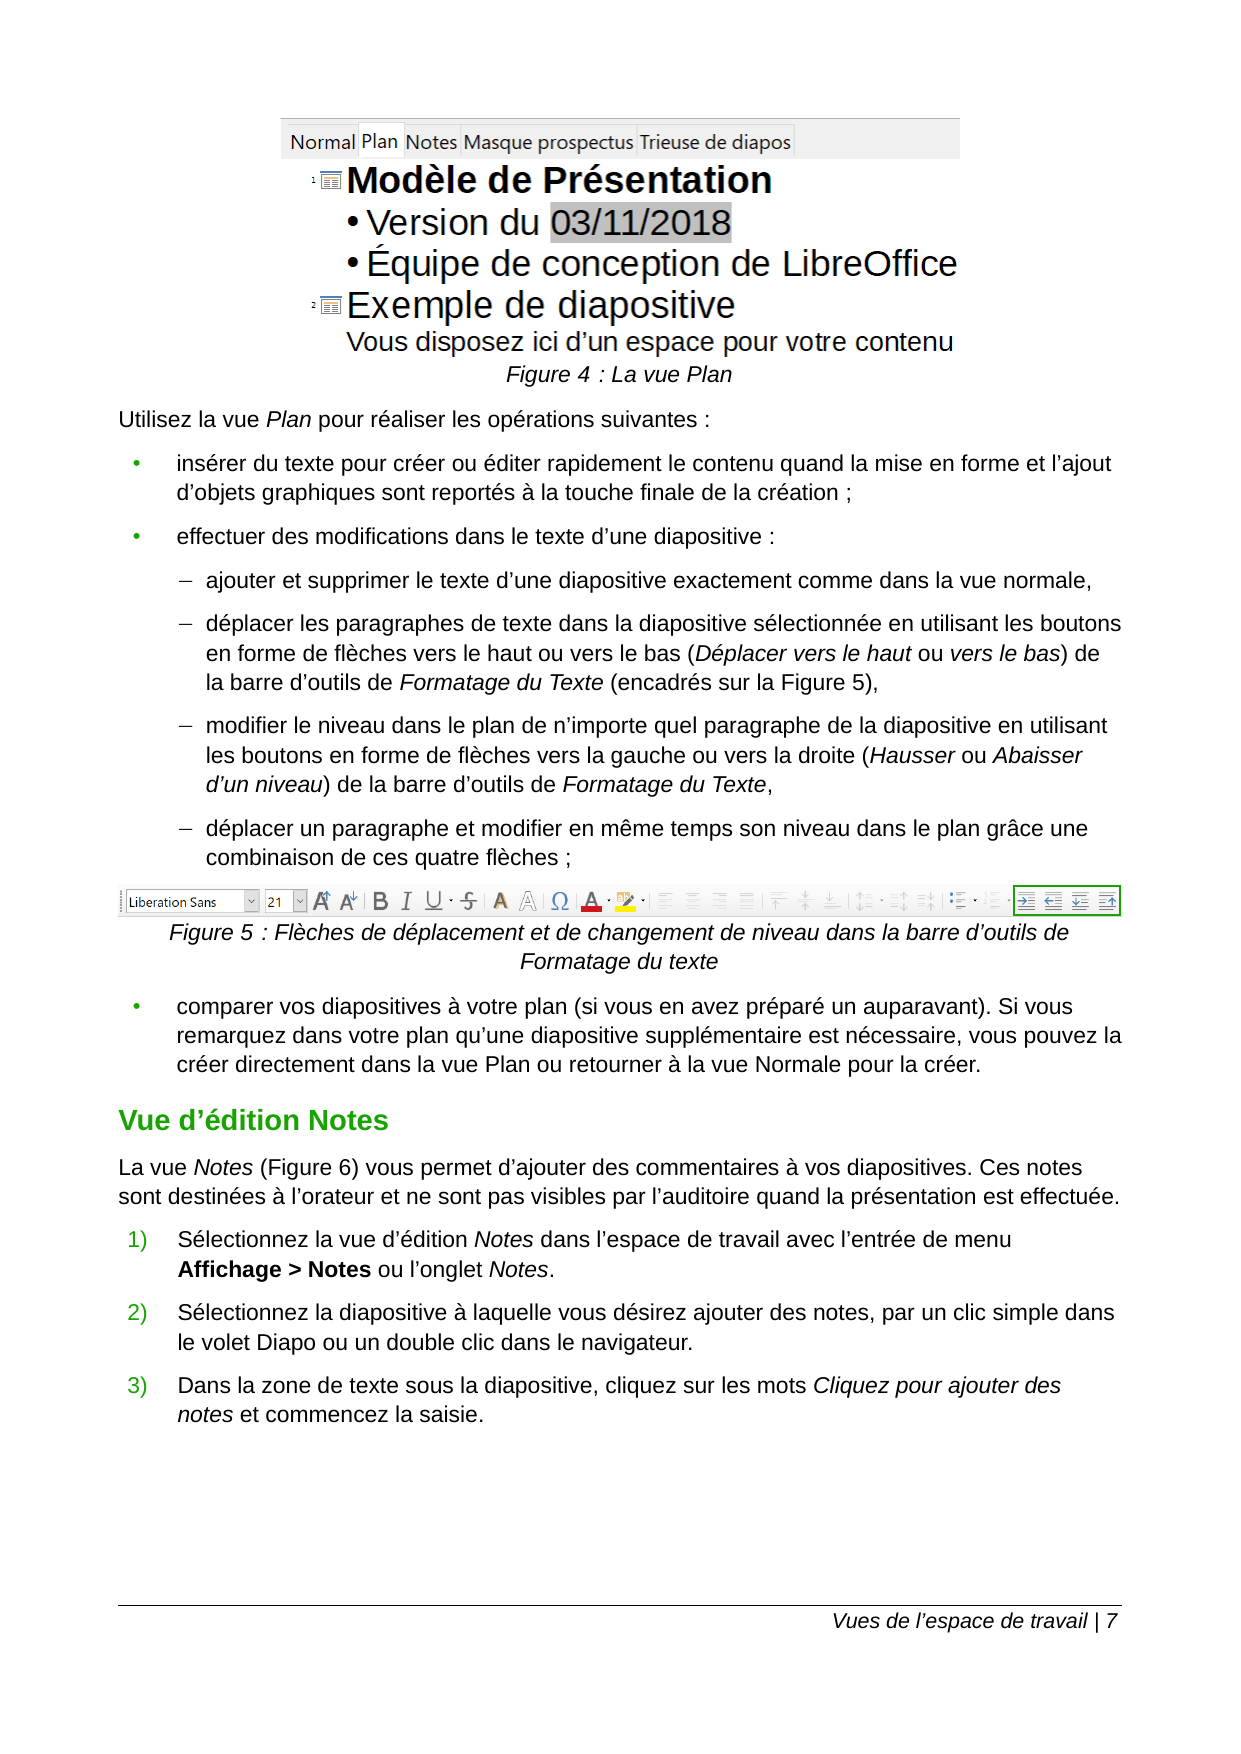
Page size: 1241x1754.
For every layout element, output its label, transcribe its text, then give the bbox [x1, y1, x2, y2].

list modifier le niveau dans le plan de n’importe quel paragraphe de la diapositive en utilisant les boutons en forme de flèches vers la gauche ou vers la droite (Hausser ou Abaisser d’un niveau) de la barre d’outils de Formatage du Texte, [176, 709, 1122, 797]
list Sélectionnez la diapositive à laquelle vous désirez ajouter des notes, par un clic simple dans le volet Diapo ou un double clic dans le navigateur. [148, 1296, 1122, 1355]
list déplacer les paragraphes de texte dans la diapositive sélectionnée en utilisant les boutons en forme de flèches vers le haut ou vers le bas (Déplacer vers le haut ou vers le bas) de la barre d’outils de Formatage du Texte (encadrés sur la Figure 5), [176, 607, 1122, 695]
picture [280, 118, 960, 359]
list Dans la zone de texte sous la diapositive, cliquez sur les mots Cliquez pour ajouter des notes et commencez la saisie. [148, 1369, 1122, 1428]
list effectuer des modifications dans le texte d’une diapositive : [133, 520, 1122, 549]
list insérer du texte pour créer ou éditer rapidement le contenu quand la mise en forme et l’ajout d’objets graphiques sont reportés à la touche finale de la création ; [133, 447, 1122, 505]
picture [118, 884, 1123, 917]
list comparer vos diapositives à votre plan (si vous en avez préparé un auparavant). Si vous remarquez dans votre plan qu’une diapositive supplémentaire est nécessaire, vous pouvez la créer directement dans la vue Plan ou retourner à la vue Normale pour la créer. [133, 990, 1122, 1078]
list déplacer un paragraphe et modifier en même temps son niveau dans le plan grâce une combinaison de ces quatre flèches ; [176, 812, 1122, 870]
text Figure 4 : La vue Plan [118, 359, 1122, 388]
text La vue Notes (Figure 6) vous permet d’ajouter des commentaires à vos diapositives. Ces notes sont destinées à l’orateur et ne sont pas visibles par l’auditoire quand la présentation est effectuée. [118, 1151, 1122, 1209]
text Figure 5 : Flèches de déplacement et de changement de niveau dans la barre d’outils de Formatage du texte [118, 917, 1122, 975]
list ajouter et supprimer le texte d’une diapositive exactement comme dans la vue normale, [176, 564, 1122, 593]
text Utilisez la vue Plan pour réaliser les opérations suivantes : [118, 403, 1122, 432]
list Sélectionnez la vue d’édition Notes dans l’espace de travail avec l’entrée de menu Affichage > Notes ou l’onglet Notes. [148, 1223, 1122, 1282]
subtitle Vue d’édition Notes [118, 1107, 1122, 1136]
